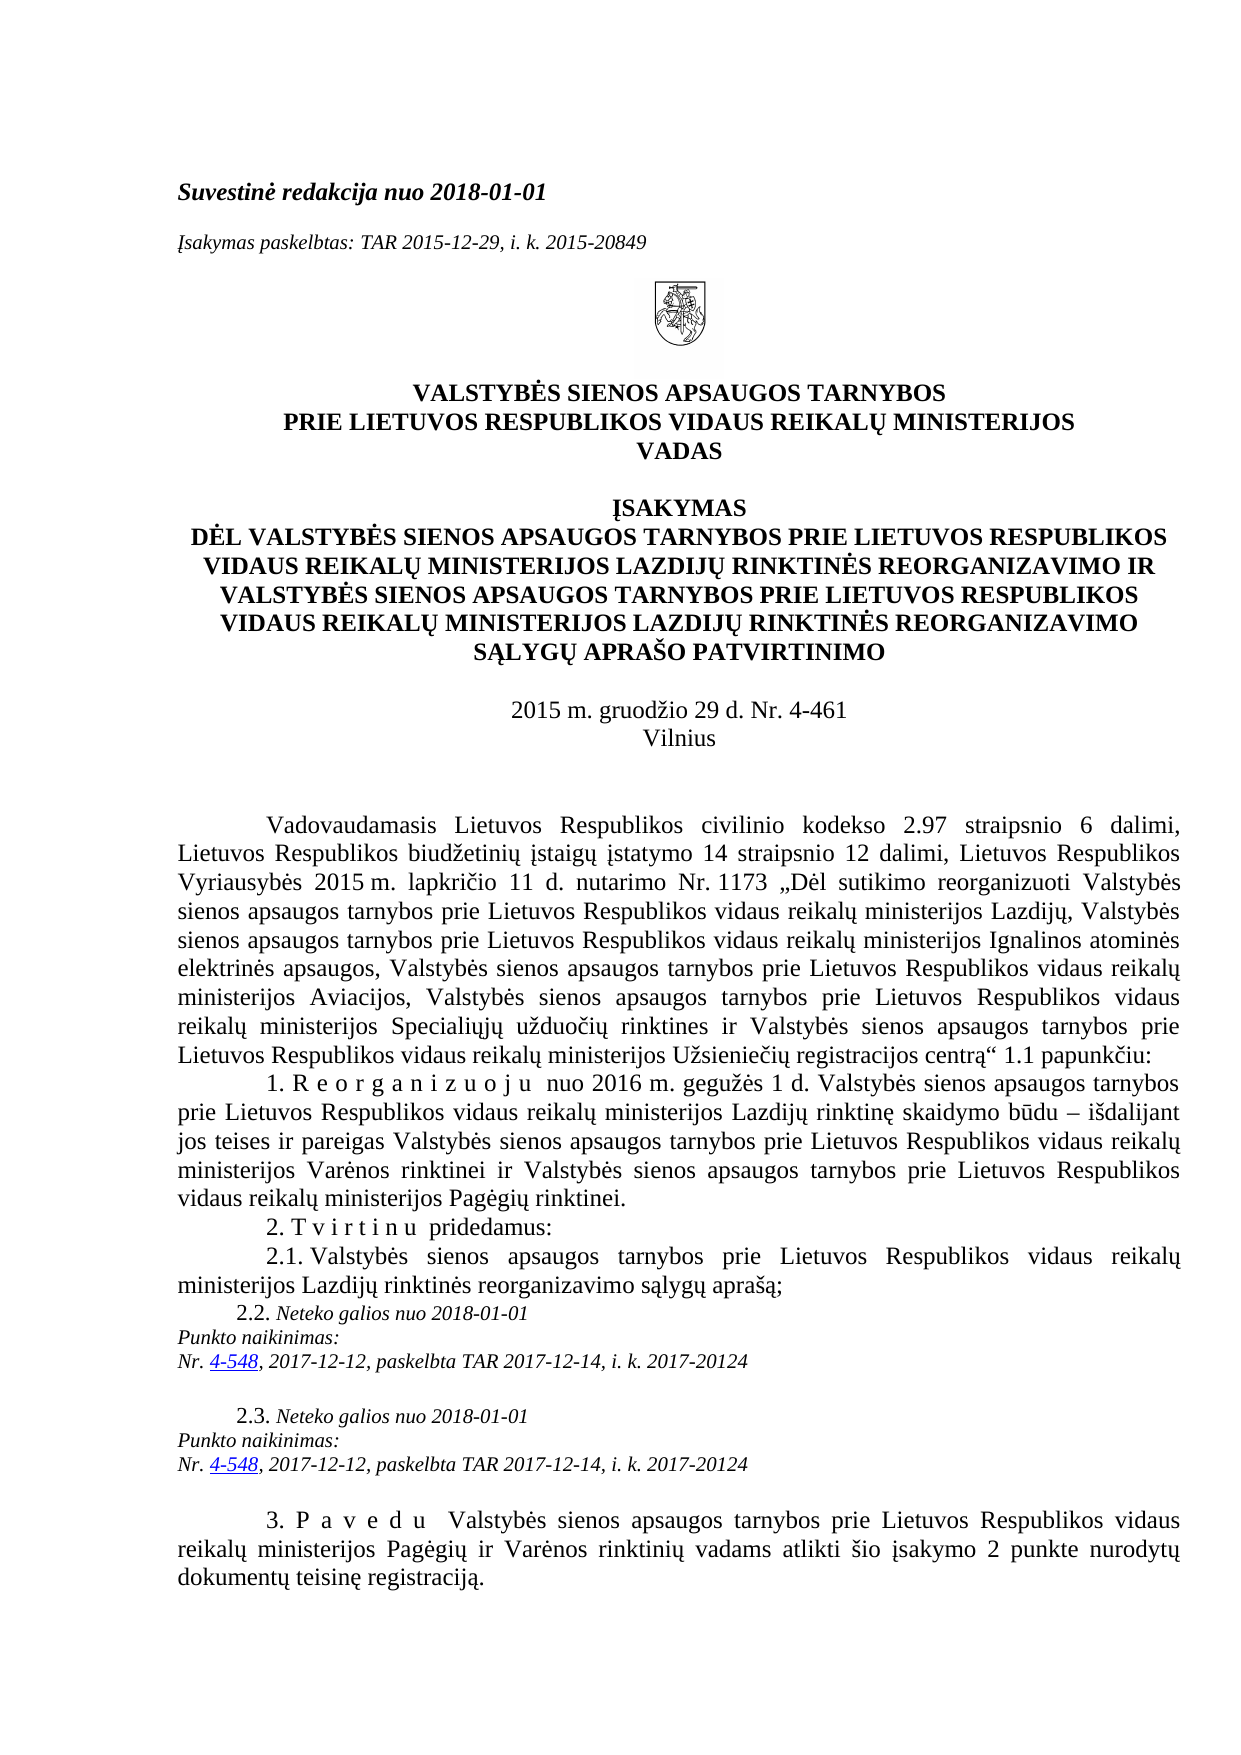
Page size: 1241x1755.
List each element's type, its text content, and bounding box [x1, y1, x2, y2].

text Punkto naikinimas: [177, 1428, 1181, 1452]
text DĖL VALSTYBĖS SIENOS APSAUGOS TARNYBOS PRIE LIETUVOS RESPUBLIKOS VIDAUS REIKALŲ MINISTERIJOS LAZDIJŲ RINKTINĖS REORGANIZAVIMO IR VALSTYBĖS SIENOS APSAUGOS TARNYBOS PRIE LIETUVOS RESPUBLIKOS VIDAUS REIKALŲ MINISTERIJOS LAZDIJŲ RINKTINĖS REORGANIZAVIMO SĄLYGŲ APRAŠO PATVIRTINIMO [177, 522, 1181, 666]
text Vilnius [177, 723, 1181, 752]
text 2. T v i r t i n u pridedamus: [177, 1212, 1181, 1241]
text 3. P a v e d u Valstybės sienos apsaugos tarnybos prie Lietuvos Respublikos vidaus reikalų ministerijos Pagėgių ir Varėnos rinktinių vadams atlikti šio įsakymo 2 punkte nurodytų dokumentų teisinę registraciją. [177, 1505, 1181, 1591]
text Vadovaudamasis Lietuvos Respublikos civilinio kodekso 2.97 straipsnio 6 dalimi, Lietuvos Respublikos biudžetinių įstaigų įstatymo 14 straipsnio 12 dalimi, Lietuvos Respublikos Vyriausybės 2015 m. lapkričio 11 d. nutarimo Nr. 1173 „Dėl sutikimo reorganizuoti Valstybės sienos apsaugos tarnybos prie Lietuvos Respublikos vidaus reikalų ministerijos Lazdijų, Valstybės sienos apsaugos tarnybos prie Lietuvos Respublikos vidaus reikalų ministerijos Ignalinos atominės elektrinės apsaugos, Valstybės sienos apsaugos tarnybos prie Lietuvos Respublikos vidaus reikalų ministerijos Aviacijos, Valstybės sienos apsaugos tarnybos prie Lietuvos Respublikos vidaus reikalų ministerijos Specialiųjų užduočių rinktines ir Valstybės sienos apsaugos tarnybos prie Lietuvos Respublikos vidaus reikalų ministerijos Užsieniečių registracijos centrą“ 1.1 papunkčiu: [177, 810, 1181, 1068]
text Punkto naikinimas: [177, 1325, 1181, 1349]
text Nr. 4-548, 2017-12-12, paskelbta TAR 2017-12-14, i. k. 2017-20124 [177, 1349, 1181, 1373]
text Valstybės sienos apsaugos tarnybos [177, 378, 1181, 407]
text 2.2. Neteko galios nuo 2018-01-01 [177, 1298, 1181, 1325]
text ĮSAKYMAS [177, 493, 1181, 522]
text VADAS [177, 436, 1181, 465]
text 2.1. Valstybės sienos apsaugos tarnybos prie Lietuvos Respublikos vidaus reikalų ministerijos Lazdijų rinktinės reorganizavimo sąlygų aprašą; [177, 1241, 1181, 1298]
text Suvestinė redakcija nuo 2018-01-01 [177, 177, 1181, 206]
text 2015 m. gruodžio 29 d. Nr. 4-461 [177, 695, 1181, 723]
text prie Lietuvos Respublikos Vidaus reikalų ministerijos [177, 407, 1181, 436]
text 1. R e o r g a n i z u o j u nuo 2016 m. gegužės 1 d. Valstybės sienos apsaugos tarnybos prie Lietuvos Respublikos vidaus reikalų ministerijos Lazdijų rinktinę skaidymo būdu – išdalijant jos teises ir pareigas Valstybės sienos apsaugos tarnybos prie Lietuvos Respublikos vidaus reikalų ministerijos Varėnos rinktinei ir Valstybės sienos apsaugos tarnybos prie Lietuvos Respublikos vidaus reikalų ministerijos Pagėgių rinktinei. [177, 1068, 1181, 1212]
text Nr. 4-548, 2017-12-12, paskelbta TAR 2017-12-14, i. k. 2017-20124 [177, 1452, 1181, 1476]
text Įsakymas paskelbtas: TAR 2015-12-29, i. k. 2015-20849 [177, 230, 1181, 254]
text 2.3. Neteko galios nuo 2018-01-01 [177, 1402, 1181, 1428]
